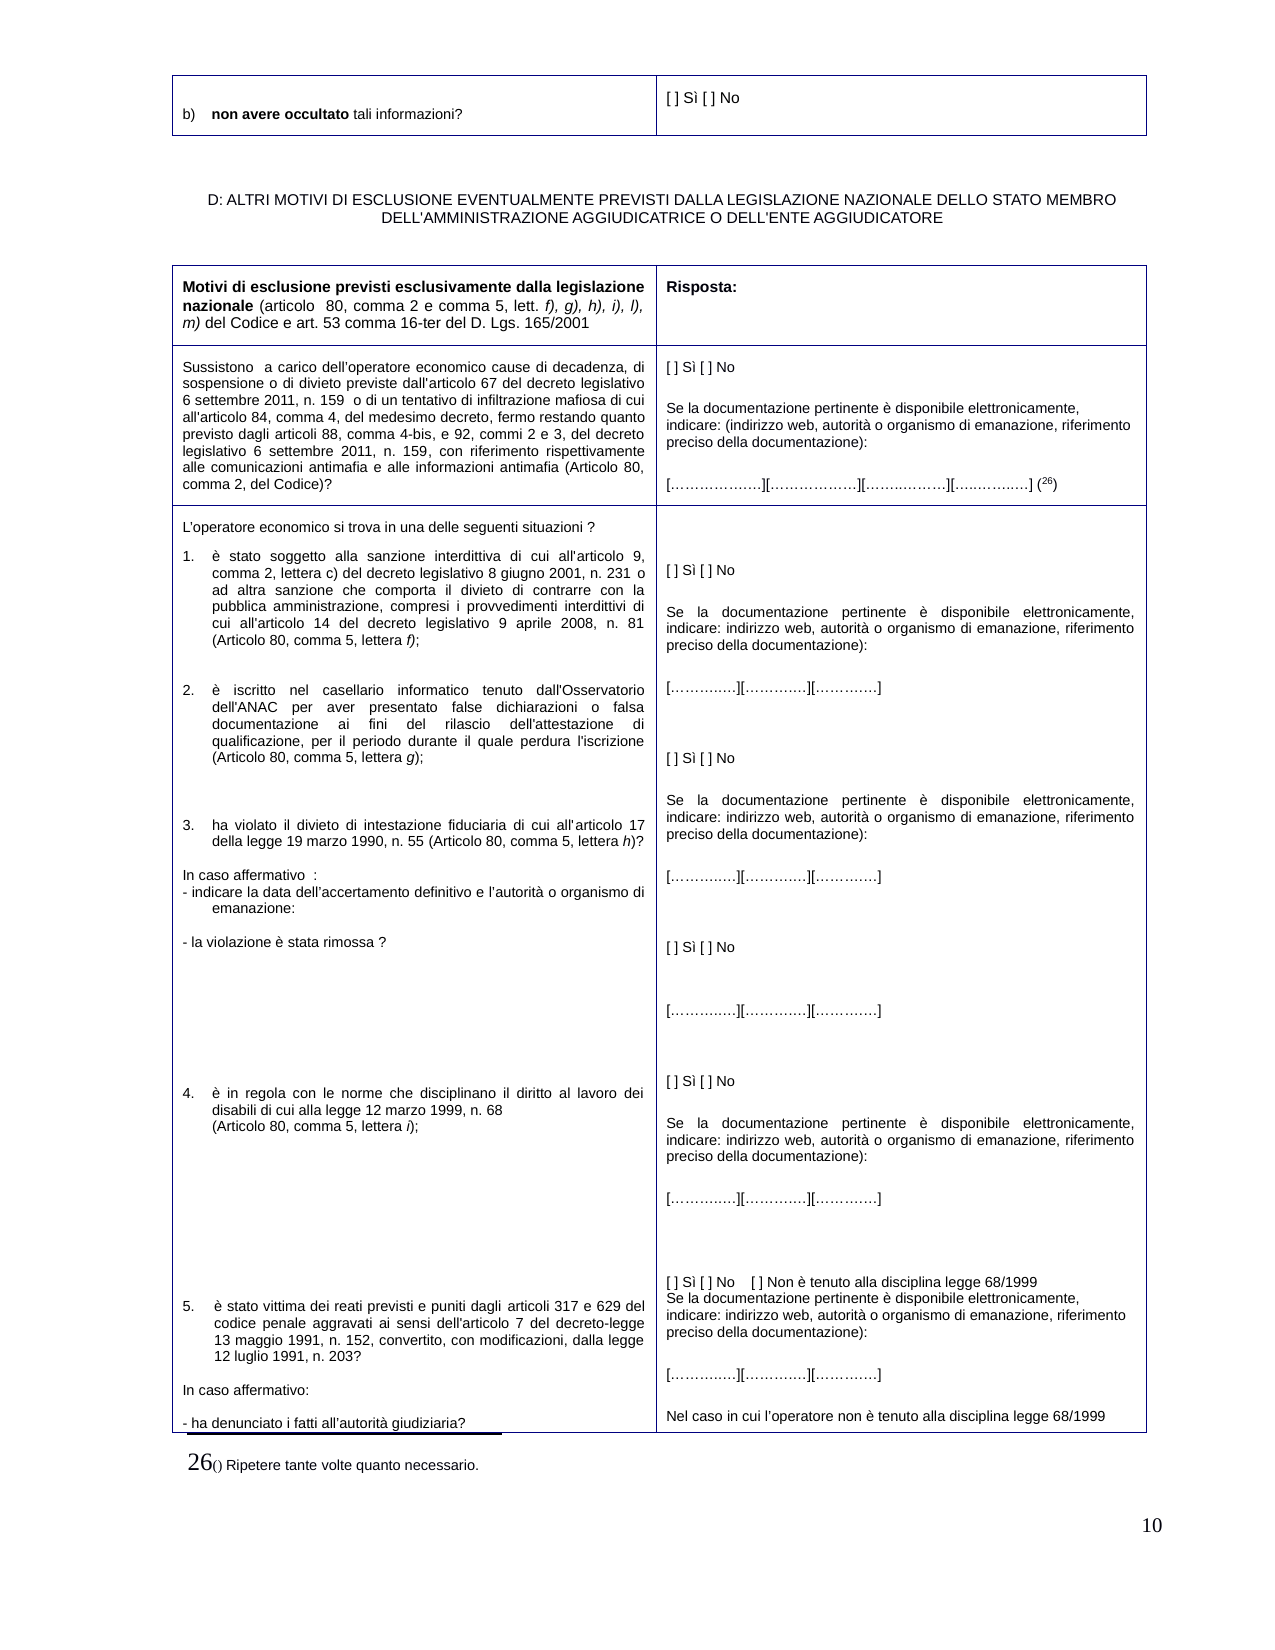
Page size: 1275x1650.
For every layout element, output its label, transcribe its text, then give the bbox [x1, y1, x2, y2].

table_cell [ ] Sì [ ] No [657, 76, 1146, 134]
table_header Motivi di esclusione previsti esclusivamente dalla legislazione nazionale (articolo 80, comma 2 e comma 5, lett. f), g), h), i), l), m) del Codice e art. 53 comma 16-ter del D. Lgs. 165/2001 [173, 266, 656, 345]
table_cell L’operatore economico si trova in una delle seguenti situazioni ? è stato soggetto alla sanzione interdittiva di cui all'articolo 9, comma 2, lettera c) del decreto legislativo 8 giugno 2001, n. 231 o ad altra sanzione che comporta il divieto di contrarre con la pubblica amministrazione, compresi i provvedimenti interdittivi di cui all'articolo 14 del decreto legislativo 9 aprile 2008, n. 81 (Articolo 80, comma 5, lettera f); è iscritto nel casellario informatico tenuto dall'Osservatorio dell'ANAC per aver presentato false dichiarazioni o falsa documentazione ai fini del rilascio dell'attestazione di qualificazione, per il periodo durante il quale perdura l'iscrizione (Articolo 80, comma 5, lettera g); ha violato il divieto di intestazione fiduciaria di cui all'articolo 17 della legge 19 marzo 1990, n. 55 (Articolo 80, comma 5, lettera h)? In caso affermativo : - indicare la data dell’accertamento definitivo e l’autorità o organismo di emanazione: - la violazione è stata rimossa ? è in regola con le norme che disciplinano il diritto al lavoro dei disabili di cui alla legge 12 marzo 1999, n. 68 (Articolo 80, comma 5, lettera i); è stato vittima dei reati previsti e puniti dagli articoli 317 e 629 del codice penale aggravati ai sensi dell'articolo 7 del decreto-legge 13 maggio 1991, n. 152, convertito, con modificazioni, dalla legge 12 luglio 1991, n. 203? In caso affermativo: - ha denunciato i fatti all’autorità giudiziaria? [173, 506, 656, 1432]
table_header Risposta: [657, 266, 1146, 345]
title D: Altri motivi di esclusione eventualmente previsti dalla legislazione nazionale dello Stato membro dell'amministrazione aggiudicatrice o dell'ente aggiudicatore [187, 191, 1137, 227]
table_cell b) non avere occultato tali informazioni? [173, 76, 656, 134]
table_cell [ ] Sì [ ] No Se la documentazione pertinente è disponibile elettronicamente, indicare: indirizzo web, autorità o organismo di emanazione, riferimento preciso della documentazione): [………..…][……….…][……….…] [ ] Sì [ ] No Se la documentazione pertinente è disponibile elettronicamente, indicare: indirizzo web, autorità o organismo di emanazione, riferimento preciso della documentazione): [………..…][……….…][……….…] [ ] Sì [ ] No [………..…][……….…][……….…] [ ] Sì [ ] No Se la documentazione pertinente è disponibile elettronicamente, indicare: indirizzo web, autorità o organismo di emanazione, riferimento preciso della documentazione): [………..…][……….…][……….…] [ ] Sì [ ] No [ ] Non è tenuto alla disciplina legge 68/1999 Se la documentazione pertinente è disponibile elettronicamente, indicare: indirizzo web, autorità o organismo di emanazione, riferimento preciso della documentazione): [………..…][……….…][……….…] Nel caso in cui l’operatore non è tenuto alla disciplina legge 68/1999 [657, 506, 1146, 1432]
table_cell Sussistono a carico dell’operatore economico cause di decadenza, di sospensione o di divieto previste dall'articolo 67 del decreto legislativo 6 settembre 2011, n. 159 o di un tentativo di infiltrazione mafiosa di cui all'articolo 84, comma 4, del medesimo decreto, fermo restando quanto previsto dagli articoli 88, comma 4-bis, e 92, commi 2 e 3, del decreto legislativo 6 settembre 2011, n. 159, con riferimento rispettivamente alle comunicazioni antimafia e alle informazioni antimafia (Articolo 80, comma 2, del Codice)? [173, 346, 656, 505]
table_cell [ ] Sì [ ] No Se la documentazione pertinente è disponibile elettronicamente, indicare: (indirizzo web, autorità o organismo di emanazione, riferimento preciso della documentazione): […………….…][………………][……..………][…..……..…] () [657, 346, 1146, 505]
